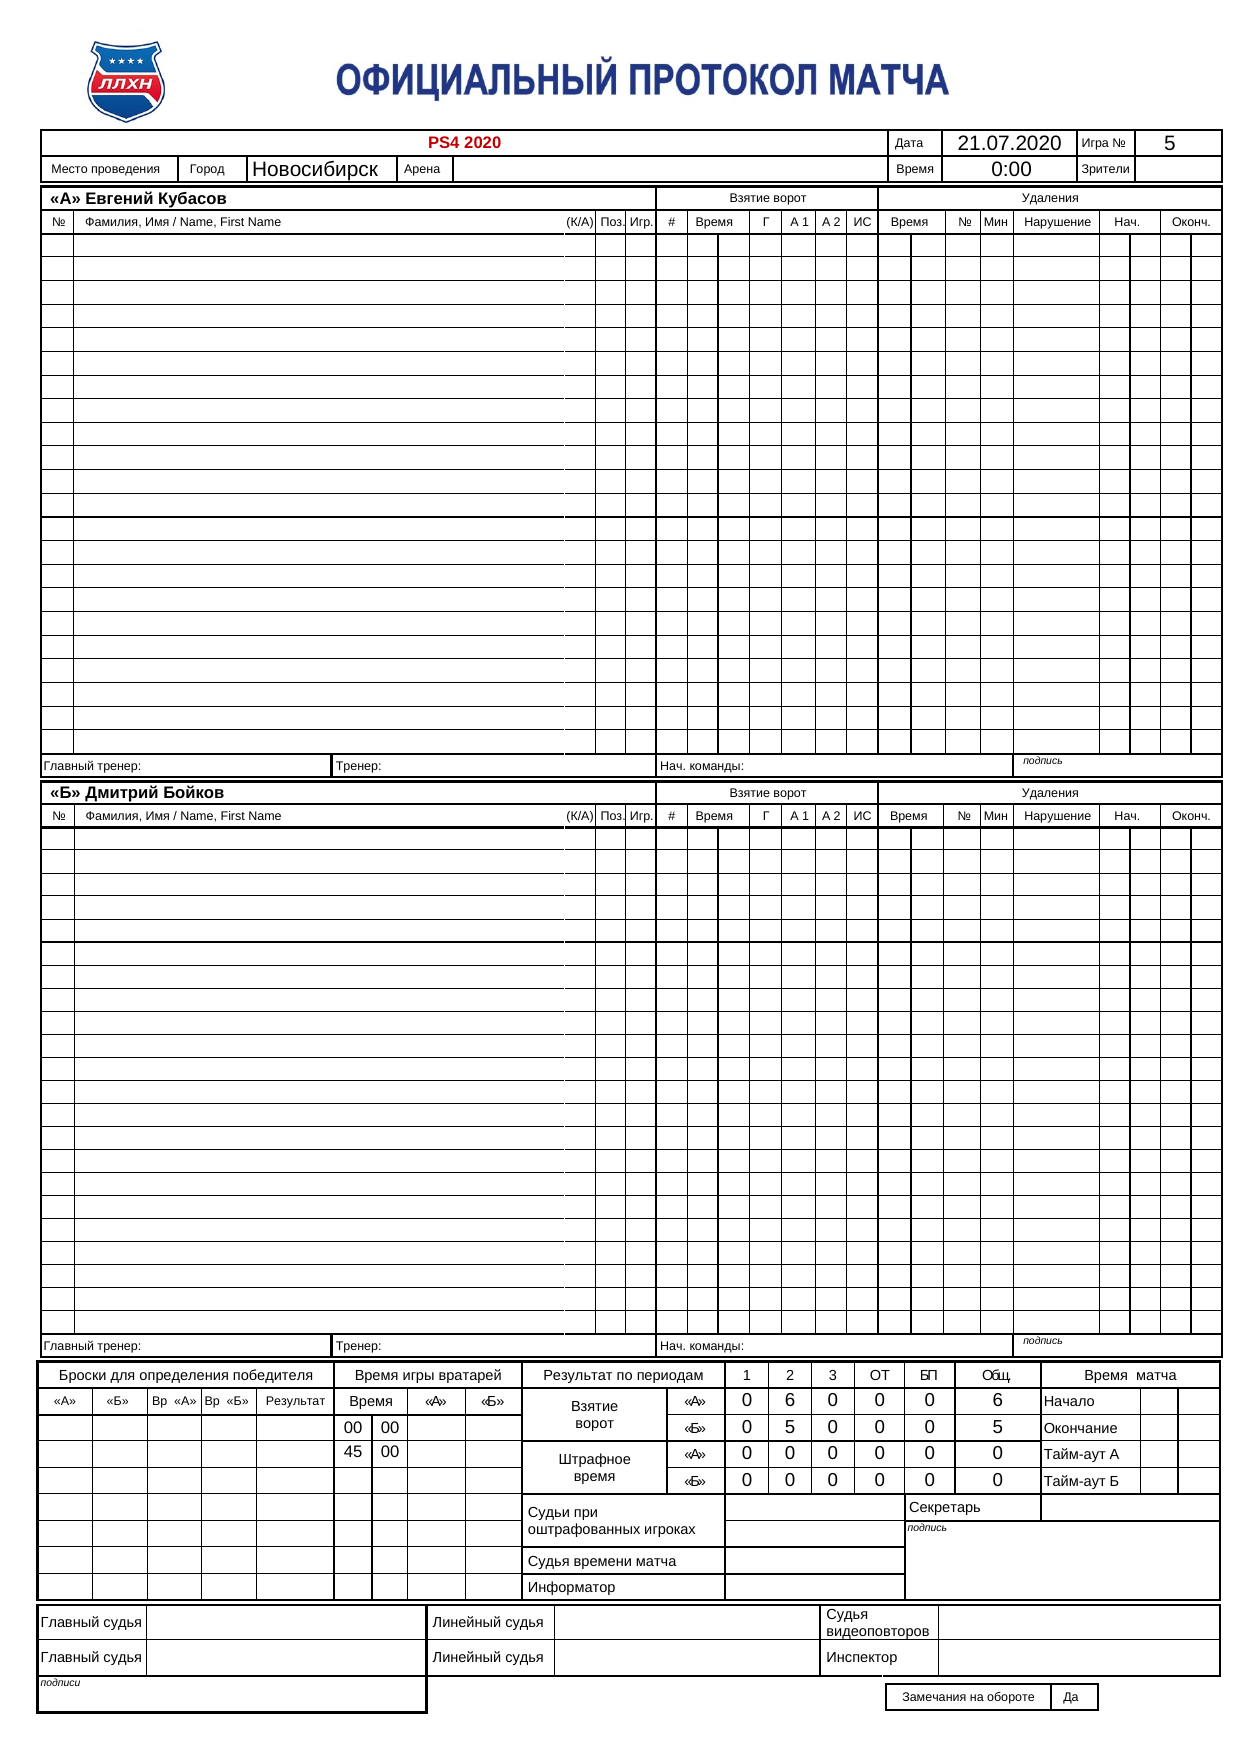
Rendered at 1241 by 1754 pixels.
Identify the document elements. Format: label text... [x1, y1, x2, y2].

table_cell [1100, 1288, 1129, 1310]
table_cell [1014, 636, 1099, 658]
table_cell 00 [373, 1441, 407, 1467]
table_cell [816, 943, 846, 964]
table_cell [1192, 874, 1221, 895]
table_cell [981, 1242, 1013, 1264]
table_cell [74, 423, 564, 445]
table_cell [75, 943, 564, 964]
table_cell [1161, 376, 1190, 398]
table_cell [657, 1242, 687, 1264]
table_cell [1161, 1173, 1190, 1195]
table_cell [688, 1288, 717, 1310]
table_cell Информатор [523, 1575, 724, 1599]
table_cell Время [688, 211, 749, 233]
table_cell [596, 1012, 625, 1033]
table_cell [816, 518, 846, 540]
table_cell «Б» [668, 1415, 724, 1440]
table_cell [847, 1265, 877, 1287]
table_cell [912, 989, 943, 1011]
table_cell [596, 257, 625, 280]
table_cell [719, 683, 749, 706]
table_cell [719, 446, 749, 469]
table_cell [688, 1196, 717, 1218]
table_cell [1014, 850, 1099, 872]
table_cell [626, 352, 655, 374]
table_cell [1131, 399, 1160, 422]
table_cell [1192, 1219, 1221, 1241]
table_cell [1192, 281, 1221, 303]
table_cell [257, 1574, 333, 1599]
table_cell [782, 257, 815, 280]
table_cell [657, 683, 687, 706]
table_cell [944, 1219, 980, 1241]
table_cell [688, 1150, 717, 1172]
table_cell [596, 730, 625, 753]
table_cell [75, 1219, 564, 1241]
table_cell [719, 829, 749, 849]
table_cell [944, 1242, 980, 1264]
table_cell [596, 896, 625, 918]
table_cell [1100, 305, 1129, 327]
table_cell [1192, 943, 1221, 964]
table_cell «Б» [93, 1389, 147, 1413]
table_cell [981, 352, 1013, 374]
table_cell [688, 1012, 717, 1033]
table_cell [42, 494, 73, 516]
table_cell [946, 518, 980, 540]
table_cell [912, 1311, 943, 1333]
table_cell [1161, 518, 1190, 540]
table_cell [626, 281, 655, 303]
table_cell [1161, 588, 1190, 611]
table_cell [912, 1150, 943, 1172]
table_cell [1131, 1150, 1160, 1172]
table_cell [1100, 1012, 1129, 1033]
table_cell [782, 943, 815, 964]
table_cell Вр «А» [148, 1389, 201, 1413]
table_cell [1161, 874, 1190, 895]
table_cell [454, 157, 887, 181]
table_cell [408, 1574, 465, 1599]
table_cell [1131, 636, 1160, 658]
table_cell [750, 1288, 781, 1310]
table_cell [782, 423, 815, 445]
table_cell [1192, 305, 1221, 327]
table_cell [782, 328, 815, 351]
table_cell [912, 1196, 943, 1218]
table_cell 00 [335, 1416, 371, 1440]
table_cell [1131, 1104, 1160, 1126]
table_cell [657, 1081, 687, 1103]
table_cell Главный судья [39, 1640, 146, 1675]
table_header Дата [889, 131, 941, 155]
table_cell [847, 376, 877, 398]
table_cell [847, 1311, 877, 1333]
table_cell [816, 1173, 846, 1195]
table_cell [626, 612, 655, 634]
table_cell [981, 850, 1013, 872]
table_cell [1161, 707, 1190, 729]
table_cell [719, 659, 749, 682]
table_cell [1131, 683, 1160, 706]
table_cell [816, 920, 846, 941]
table_cell [1014, 707, 1099, 729]
table_cell [847, 1081, 877, 1103]
table_cell [981, 305, 1013, 327]
table_cell [879, 874, 910, 895]
table_cell [565, 1035, 595, 1057]
table_cell [1100, 1081, 1129, 1103]
table_cell [816, 281, 846, 303]
table_cell [688, 257, 717, 280]
table_cell 0 [726, 1442, 768, 1467]
table_cell [74, 612, 564, 634]
table_cell [912, 943, 943, 964]
table_cell [847, 850, 877, 872]
table_cell [879, 850, 910, 872]
table_cell [657, 943, 687, 964]
table_cell [816, 874, 846, 895]
table_cell [981, 636, 1013, 658]
table_cell [847, 470, 877, 493]
table_cell Город [179, 157, 246, 181]
table_cell [1100, 612, 1129, 634]
table_cell [1192, 966, 1221, 987]
table_cell [879, 541, 910, 564]
table_cell [816, 730, 846, 753]
table_cell [750, 588, 781, 611]
table_cell [946, 565, 980, 587]
table_cell [626, 989, 655, 1011]
table_cell [1131, 446, 1160, 469]
table_cell [912, 1058, 943, 1079]
table_cell [42, 1081, 74, 1103]
table_cell [782, 399, 815, 422]
table_cell [1100, 1173, 1129, 1195]
table_cell [688, 1081, 717, 1103]
table_cell [782, 376, 815, 398]
table_cell [688, 636, 717, 658]
table_cell [1161, 1265, 1190, 1287]
table_cell [1100, 683, 1129, 706]
table_cell [879, 1058, 910, 1079]
table_header БП [905, 1363, 954, 1387]
table_cell «А» [668, 1442, 724, 1467]
table_cell [688, 1242, 717, 1264]
table_cell [847, 1104, 877, 1126]
table_cell [626, 305, 655, 327]
table_cell [912, 399, 945, 422]
table_cell [879, 829, 910, 849]
table_cell [596, 352, 625, 374]
table_cell [1100, 707, 1129, 729]
table_cell [879, 659, 910, 682]
table_cell [148, 1441, 201, 1467]
table_cell [626, 1265, 655, 1287]
table_cell [981, 1288, 1013, 1310]
table_cell [565, 565, 595, 587]
table_header Удаления [879, 783, 1221, 803]
table_cell [42, 683, 73, 706]
table_cell [981, 235, 1013, 256]
table_cell Тайм-аут А [1042, 1441, 1140, 1467]
table_cell [626, 1081, 655, 1103]
table_cell [719, 1081, 749, 1103]
table_cell [596, 943, 625, 964]
table_cell [946, 257, 980, 280]
table_cell [596, 707, 625, 729]
table_cell [816, 446, 846, 469]
table_cell [1161, 1311, 1190, 1333]
table_cell [981, 470, 1013, 493]
table_cell [565, 541, 595, 564]
table_cell [626, 659, 655, 682]
table_cell [981, 1311, 1013, 1333]
table_cell [596, 565, 625, 587]
table_cell [782, 518, 815, 540]
table_cell [1161, 989, 1190, 1011]
table_cell [42, 829, 74, 849]
table_cell [1161, 966, 1190, 987]
table_cell [1100, 943, 1129, 964]
table_cell [912, 1012, 943, 1033]
table_cell [719, 399, 749, 422]
table_cell № [946, 211, 980, 233]
table_cell [74, 730, 564, 753]
table_cell [1014, 683, 1099, 706]
table_cell [1161, 829, 1190, 849]
table_cell [626, 1058, 655, 1079]
table_cell [1131, 494, 1160, 516]
table_cell [1192, 446, 1221, 469]
table_cell [816, 612, 846, 634]
table_cell Тренер: [333, 755, 655, 776]
table_cell [879, 1081, 910, 1103]
table_cell [719, 1219, 749, 1241]
table_cell [565, 328, 595, 351]
table_cell [565, 874, 595, 895]
table_cell [42, 636, 73, 658]
table_cell [1100, 829, 1129, 849]
table_cell [596, 541, 625, 564]
table_cell [981, 1196, 1013, 1218]
table_cell [1014, 1265, 1099, 1287]
table_cell Главный тренер: [42, 1335, 330, 1356]
table_cell [74, 399, 564, 422]
table_cell [626, 966, 655, 987]
table_cell 0 [905, 1468, 954, 1493]
table_cell «А» [668, 1389, 724, 1413]
table_cell [719, 281, 749, 303]
table_cell [719, 1035, 749, 1057]
table_cell [782, 446, 815, 469]
table_cell [750, 1104, 781, 1126]
table_cell [879, 896, 910, 918]
table_cell [912, 683, 945, 706]
table_cell [719, 1311, 749, 1333]
table_cell [879, 1219, 910, 1241]
table_cell [1131, 943, 1160, 964]
table_cell [626, 565, 655, 587]
table_cell [657, 518, 687, 540]
table_cell [782, 1288, 815, 1310]
table_cell [408, 1521, 465, 1546]
table_cell [626, 1104, 655, 1126]
table_cell [719, 305, 749, 327]
table_cell [1192, 612, 1221, 634]
table_cell [74, 257, 564, 280]
table_cell [626, 1127, 655, 1149]
table_cell [466, 1468, 521, 1493]
table_cell [1131, 707, 1160, 729]
table_cell [74, 235, 564, 256]
table_cell [946, 636, 980, 658]
table_cell [688, 1104, 717, 1126]
table_cell [944, 1012, 980, 1033]
table_cell [596, 1104, 625, 1126]
table_cell [1100, 518, 1129, 540]
table_cell [75, 1127, 564, 1149]
table_cell [719, 612, 749, 634]
table_cell [1100, 730, 1129, 753]
table_cell [847, 1035, 877, 1057]
table_cell [912, 920, 943, 941]
table_cell [1100, 1219, 1129, 1241]
table_cell [750, 328, 781, 351]
table_cell 5 [956, 1415, 1040, 1440]
table_cell [565, 1242, 595, 1264]
table_cell [847, 1127, 877, 1149]
table_cell [373, 1574, 407, 1599]
table_cell [1161, 399, 1190, 422]
table_cell [879, 943, 910, 964]
table_cell [719, 423, 749, 445]
table_cell [1192, 1196, 1221, 1218]
table_cell [42, 1219, 74, 1241]
table_cell [847, 874, 877, 895]
table_header Броски для определения победителя [39, 1363, 333, 1387]
table_cell [202, 1468, 256, 1493]
table_cell [42, 1150, 74, 1172]
table_cell 0 [905, 1389, 954, 1413]
table_cell [596, 1150, 625, 1172]
table_cell Нач. команды: [657, 1335, 1012, 1356]
table_cell [1131, 966, 1160, 987]
table_cell [847, 1150, 877, 1172]
table_cell [912, 874, 943, 895]
table_cell [657, 1127, 687, 1149]
table_cell [1014, 1127, 1099, 1149]
table_cell [879, 423, 910, 445]
table_cell [1161, 470, 1190, 493]
table_cell [688, 874, 717, 895]
table_cell [981, 989, 1013, 1011]
table_cell [981, 829, 1013, 849]
table_cell [912, 541, 945, 564]
table_cell ИС [847, 805, 877, 826]
table_cell [42, 470, 73, 493]
table_cell [816, 707, 846, 729]
table_cell [981, 920, 1013, 941]
table_cell [912, 470, 945, 493]
table_cell [42, 235, 73, 256]
table_cell [944, 943, 980, 964]
table_cell Арена [398, 157, 452, 181]
table_cell [946, 659, 980, 682]
table_cell [1192, 1173, 1221, 1195]
table_cell [750, 423, 781, 445]
table_cell [981, 588, 1013, 611]
table_cell [688, 612, 717, 634]
table_cell [1131, 1035, 1160, 1057]
table_cell [688, 659, 717, 682]
table_cell Г [750, 211, 781, 233]
table_cell [879, 494, 910, 516]
table_cell [466, 1494, 521, 1520]
table_cell [1014, 1058, 1099, 1079]
table_cell [74, 305, 564, 327]
table_cell [688, 399, 717, 422]
table_cell [42, 874, 74, 895]
table_cell [1161, 1196, 1190, 1218]
table_cell [1014, 730, 1099, 753]
table_cell Игр. [626, 805, 655, 826]
table_cell [946, 305, 980, 327]
table_cell [750, 281, 781, 303]
table_cell [42, 707, 73, 729]
table_cell [981, 518, 1013, 540]
table_cell [596, 874, 625, 895]
table_cell А 1 [782, 805, 815, 826]
table_cell [782, 1173, 815, 1195]
table_cell [42, 352, 73, 374]
table_cell [879, 352, 910, 374]
table_cell [93, 1494, 147, 1520]
table_cell [816, 1035, 846, 1057]
table_cell [782, 1150, 815, 1172]
table_cell [944, 1104, 980, 1126]
table_cell [879, 328, 910, 351]
table_cell [93, 1521, 147, 1546]
table_cell [596, 399, 625, 422]
table_cell [1131, 328, 1160, 351]
table_cell [1161, 1219, 1190, 1241]
table_cell [626, 1242, 655, 1264]
table_cell [626, 518, 655, 540]
table_cell [981, 874, 1013, 895]
table_cell [1161, 352, 1190, 374]
table_header 5 [1136, 131, 1221, 155]
table_cell Фамилия, Имя / Name, First Name [75, 805, 565, 826]
table_cell [981, 1219, 1013, 1241]
table_cell [75, 1081, 564, 1103]
table_cell [946, 730, 980, 753]
table_cell [93, 1441, 147, 1467]
table_cell [42, 565, 73, 587]
table_cell [944, 874, 980, 895]
table_cell [688, 850, 717, 872]
table_cell [657, 588, 687, 611]
table_cell [657, 1219, 687, 1241]
table_cell [626, 399, 655, 422]
table_cell [1161, 920, 1190, 941]
table_cell [596, 1242, 625, 1264]
table_cell [596, 920, 625, 941]
table_cell [719, 470, 749, 493]
table_cell [1014, 305, 1099, 327]
table_cell [782, 730, 815, 753]
table_cell [39, 1416, 92, 1440]
table_cell [816, 829, 846, 849]
table_cell [1161, 612, 1190, 634]
table_cell Место проведения [42, 157, 177, 181]
table_cell [565, 920, 595, 941]
table_cell [565, 683, 595, 706]
table_cell [912, 257, 945, 280]
table_header «А» Евгений Кубасов [42, 188, 655, 209]
table_cell [626, 1219, 655, 1241]
table_cell [782, 829, 815, 849]
table_cell [688, 281, 717, 303]
table_cell [912, 518, 945, 540]
table_cell «А» [408, 1389, 465, 1413]
table_header Время матча [1042, 1363, 1219, 1387]
table_cell [1192, 565, 1221, 587]
table_cell [719, 588, 749, 611]
table_cell [626, 850, 655, 872]
table_cell [719, 730, 749, 753]
table_cell [879, 1265, 910, 1287]
table_cell [657, 565, 687, 587]
table_cell [75, 966, 564, 987]
table_cell [1192, 1081, 1221, 1103]
table_cell [39, 1494, 92, 1520]
table_cell [782, 1265, 815, 1287]
table_cell [1192, 1265, 1221, 1287]
table_cell [202, 1521, 256, 1546]
table_cell [596, 1035, 625, 1057]
table_cell [688, 376, 717, 398]
table_cell [565, 730, 595, 753]
table_cell [981, 1058, 1013, 1079]
table_cell [626, 707, 655, 729]
table_cell [816, 850, 846, 872]
table_cell [1131, 1196, 1160, 1218]
table_cell [565, 966, 595, 987]
table_cell 0 [769, 1468, 811, 1493]
table_cell [847, 730, 877, 753]
table_cell [879, 707, 910, 729]
table_cell подпись [1014, 755, 1221, 776]
table_cell [1014, 659, 1099, 682]
table_cell [565, 707, 595, 729]
table_cell [719, 1173, 749, 1195]
table_cell [879, 565, 910, 587]
table_cell [719, 920, 749, 941]
table_cell Тайм-аут Б [1042, 1468, 1140, 1493]
table_cell [782, 707, 815, 729]
table_cell [565, 305, 595, 327]
table_cell [1131, 352, 1160, 374]
table_cell [657, 1058, 687, 1079]
table_cell [816, 1150, 846, 1172]
table_cell [879, 683, 910, 706]
table_cell [657, 470, 687, 493]
table_cell [847, 328, 877, 351]
table_cell [847, 446, 877, 469]
table_cell [626, 1035, 655, 1057]
table_cell [626, 376, 655, 398]
table_cell [847, 707, 877, 729]
table_cell [719, 1127, 749, 1149]
table_cell [565, 423, 595, 445]
table_cell [75, 920, 564, 941]
table_cell Вр «Б» [202, 1389, 256, 1413]
table_cell [93, 1574, 147, 1599]
table_cell [912, 1081, 943, 1103]
table_cell [1161, 730, 1190, 753]
table_cell [912, 1173, 943, 1195]
table_cell [981, 659, 1013, 682]
table_cell [1192, 636, 1221, 658]
table_cell [944, 1311, 980, 1333]
table_cell [782, 1311, 815, 1333]
table_cell [847, 541, 877, 564]
table_cell [750, 1219, 781, 1241]
table_cell [42, 281, 73, 303]
table_cell [565, 1012, 595, 1033]
table_cell [1131, 1311, 1160, 1333]
table_cell [719, 1196, 749, 1218]
table_cell [466, 1547, 521, 1573]
table_cell [74, 328, 564, 351]
table_cell [1161, 494, 1190, 516]
table_cell [1100, 920, 1129, 941]
table_cell [42, 518, 73, 540]
table_cell [1100, 1127, 1129, 1149]
table_cell [1141, 1389, 1177, 1413]
table_cell [1131, 1288, 1160, 1310]
table_cell [912, 730, 945, 753]
table_cell [1131, 1081, 1160, 1103]
table_cell [1131, 470, 1160, 493]
table_cell [944, 1035, 980, 1057]
table_cell [1014, 943, 1099, 964]
table_cell [42, 305, 73, 327]
table_cell [1131, 659, 1160, 682]
table_cell [335, 1494, 371, 1520]
table_cell [782, 896, 815, 918]
table_cell [782, 612, 815, 634]
table_cell [1131, 376, 1160, 398]
table_cell [1100, 1196, 1129, 1218]
table_cell [816, 352, 846, 374]
table_cell [981, 896, 1013, 918]
table_cell № [42, 211, 73, 233]
table_cell [428, 1677, 882, 1711]
table_cell [1014, 966, 1099, 987]
table_cell [879, 1035, 910, 1057]
table_cell [946, 612, 980, 634]
table_cell Взятие ворот [523, 1389, 666, 1440]
table_cell [688, 1127, 717, 1149]
table_cell [657, 399, 687, 422]
table_cell [719, 850, 749, 872]
table_cell [816, 989, 846, 1011]
table_cell [1014, 541, 1099, 564]
table_cell [565, 896, 595, 918]
table_cell [408, 1547, 465, 1573]
table_cell [626, 874, 655, 895]
table_cell [1014, 494, 1099, 516]
table_cell [1100, 328, 1129, 351]
table_cell [944, 1173, 980, 1195]
table_cell [565, 1219, 595, 1241]
table_cell [879, 1127, 910, 1149]
table_cell [946, 683, 980, 706]
table_cell [847, 920, 877, 941]
table_cell [1131, 896, 1160, 918]
table_cell [257, 1416, 333, 1440]
table_cell [750, 874, 781, 895]
table_cell [42, 257, 73, 280]
table_cell [1192, 423, 1221, 445]
table_cell А 2 [816, 211, 846, 233]
table_cell [1014, 281, 1099, 303]
table_cell [657, 730, 687, 753]
table_cell [981, 446, 1013, 469]
table_cell [816, 1058, 846, 1079]
table_cell [944, 1081, 980, 1103]
table_cell [1014, 588, 1099, 611]
table_cell [1192, 1035, 1221, 1057]
table_cell [657, 1196, 687, 1218]
table_cell [42, 446, 73, 469]
table_cell [1131, 874, 1160, 895]
table_cell [879, 588, 910, 611]
table_cell [912, 1288, 943, 1310]
table_cell [981, 1127, 1013, 1149]
table_cell [1131, 1012, 1160, 1033]
table_cell [879, 1150, 910, 1172]
table_cell [750, 850, 781, 872]
table_cell [1161, 1127, 1190, 1149]
table_cell [912, 636, 945, 658]
table_cell [688, 1311, 717, 1333]
table_cell [816, 423, 846, 445]
table_cell 45 [335, 1441, 371, 1467]
table_cell [912, 1265, 943, 1287]
table_cell 0 [726, 1415, 768, 1440]
table_cell [1192, 707, 1221, 729]
table_cell [816, 305, 846, 327]
table_cell [39, 1521, 92, 1546]
table_cell [1014, 896, 1099, 918]
table_cell [1014, 423, 1099, 445]
table_cell Нарушение [1014, 211, 1099, 233]
table_cell [750, 636, 781, 658]
table_cell [74, 352, 564, 374]
table_cell [596, 636, 625, 658]
table_cell [74, 683, 564, 706]
table_cell [1131, 920, 1160, 941]
table_cell [75, 874, 564, 895]
table_cell [719, 257, 749, 280]
table_cell [1131, 305, 1160, 327]
table_cell [939, 1606, 1219, 1639]
table_cell [75, 1311, 564, 1333]
table_cell [750, 518, 781, 540]
table_cell [1131, 565, 1160, 587]
table_cell [847, 494, 877, 516]
table_cell [565, 943, 595, 964]
table_cell [1161, 850, 1190, 872]
table_cell [1014, 1219, 1099, 1241]
table_cell [688, 1173, 717, 1195]
table_cell [782, 235, 815, 256]
table_cell [1192, 730, 1221, 753]
table_cell [75, 1242, 564, 1264]
table_cell [596, 659, 625, 682]
table_cell [879, 636, 910, 658]
table_cell Линейный судья [428, 1606, 554, 1639]
table_cell [626, 1173, 655, 1195]
table_cell [782, 305, 815, 327]
table_cell [1192, 328, 1221, 351]
table_cell [816, 541, 846, 564]
table_cell [1100, 352, 1129, 374]
table_cell [750, 305, 781, 327]
table_cell [466, 1521, 521, 1546]
table_cell [688, 446, 717, 469]
table_cell [335, 1547, 371, 1573]
table_cell [782, 352, 815, 374]
table_cell [596, 446, 625, 469]
table_cell [42, 989, 74, 1011]
table_cell [688, 518, 717, 540]
table_cell 0 [905, 1415, 954, 1440]
table_cell [750, 399, 781, 422]
table_cell [750, 257, 781, 280]
table_cell [944, 850, 980, 872]
table_cell [657, 612, 687, 634]
table_cell [847, 659, 877, 682]
table_cell [879, 1173, 910, 1195]
table_cell [565, 257, 595, 280]
table_cell [565, 399, 595, 422]
table_cell [657, 659, 687, 682]
table_cell [42, 612, 73, 634]
table_cell [202, 1441, 256, 1467]
table_cell [74, 494, 564, 516]
table_cell [912, 235, 945, 256]
table_cell [1014, 612, 1099, 634]
table_cell [750, 612, 781, 634]
table_cell [373, 1468, 407, 1493]
table_cell [981, 730, 1013, 753]
table_cell [750, 707, 781, 729]
table_cell [42, 943, 74, 964]
table_cell [74, 518, 564, 540]
table_cell [1192, 1012, 1221, 1033]
table_cell [657, 1012, 687, 1033]
table_cell [1014, 1104, 1099, 1126]
table_cell [1014, 376, 1099, 398]
table_cell Нач. [1100, 805, 1160, 826]
table_cell [981, 1265, 1013, 1287]
table_cell Поз. [596, 211, 625, 233]
table_header 2 [769, 1363, 811, 1387]
table_cell Новосибирск [248, 157, 396, 181]
table_cell [782, 636, 815, 658]
table_cell [42, 588, 73, 611]
table_cell [981, 399, 1013, 422]
table_cell [75, 1265, 564, 1287]
table_cell [565, 1311, 595, 1333]
table_cell [879, 235, 910, 256]
table_cell [847, 305, 877, 327]
table_cell [944, 989, 980, 1011]
table_cell [1014, 1242, 1099, 1264]
table_cell [688, 305, 717, 327]
table_cell [782, 850, 815, 872]
table_cell [1192, 683, 1221, 706]
table_cell № [42, 805, 74, 826]
table_cell «А» [39, 1389, 92, 1413]
table_cell [944, 1265, 980, 1287]
table_cell [847, 1242, 877, 1264]
table_cell [148, 1547, 201, 1573]
table_cell [596, 1311, 625, 1333]
table_cell [981, 541, 1013, 564]
table_cell [1179, 1441, 1219, 1467]
table_cell [565, 1288, 595, 1310]
table_cell Время [335, 1389, 407, 1413]
table_cell [596, 518, 625, 540]
table_cell [816, 636, 846, 658]
table_cell [719, 565, 749, 587]
table_cell [1131, 829, 1160, 849]
table_cell [75, 1104, 564, 1126]
table_cell [657, 1150, 687, 1172]
table_cell [42, 966, 74, 987]
table_cell [596, 1265, 625, 1287]
table_cell [816, 1265, 846, 1287]
table_cell [912, 376, 945, 398]
table_cell [626, 730, 655, 753]
table_cell [879, 1104, 910, 1126]
table_cell [1161, 1035, 1190, 1057]
table_header 3 [812, 1363, 854, 1387]
table_cell [688, 989, 717, 1011]
table_cell [565, 1173, 595, 1195]
table_cell [816, 1012, 846, 1033]
table_cell [944, 1288, 980, 1310]
table_cell [912, 305, 945, 327]
table_cell [726, 1495, 904, 1520]
table_cell [688, 541, 717, 564]
table_cell 0 [812, 1389, 854, 1413]
table_cell [596, 328, 625, 351]
table_cell [42, 1173, 74, 1195]
table_cell [42, 1035, 74, 1057]
table_cell [1014, 1311, 1099, 1333]
table_cell [1100, 1265, 1129, 1287]
table_cell [981, 257, 1013, 280]
table_cell [782, 1196, 815, 1218]
table_cell [879, 966, 910, 987]
table_cell [42, 659, 73, 682]
table_cell [750, 1265, 781, 1287]
table_cell [719, 707, 749, 729]
table_cell [596, 1219, 625, 1241]
table_cell [1100, 1150, 1129, 1172]
table_cell [847, 423, 877, 445]
table_cell [912, 1127, 943, 1149]
table_cell [750, 376, 781, 398]
table_cell [816, 1242, 846, 1264]
table_cell [626, 257, 655, 280]
table_cell [75, 1196, 564, 1218]
table_cell [657, 1311, 687, 1333]
table_cell [944, 829, 980, 849]
table_cell [626, 235, 655, 256]
table_cell [1192, 494, 1221, 516]
table_cell [847, 1288, 877, 1310]
table_cell 0 [769, 1442, 811, 1467]
table_cell [688, 588, 717, 611]
table_cell [74, 541, 564, 564]
table_cell [726, 1548, 904, 1573]
table_cell [750, 989, 781, 1011]
table_cell [75, 896, 564, 918]
table_cell [42, 1012, 74, 1033]
table_cell [750, 446, 781, 469]
table_cell Мин [981, 805, 1013, 826]
table_cell [1161, 1242, 1190, 1264]
table_cell [596, 612, 625, 634]
table_cell [1131, 518, 1160, 540]
table_cell [596, 470, 625, 493]
table_cell [408, 1494, 465, 1520]
table_cell [939, 1640, 1219, 1675]
table_cell [912, 829, 943, 849]
table_cell [688, 730, 717, 753]
table_cell [1161, 896, 1190, 918]
table_cell [981, 1104, 1013, 1126]
table_cell [596, 989, 625, 1011]
table_cell Время [889, 157, 941, 181]
table_cell [946, 423, 980, 445]
table_cell [750, 352, 781, 374]
table_cell [1131, 730, 1160, 753]
table_cell 00 [373, 1416, 407, 1440]
table_cell [657, 257, 687, 280]
table_cell [657, 920, 687, 941]
table_cell 0 [956, 1442, 1040, 1467]
table_cell [981, 281, 1013, 303]
table_cell [596, 305, 625, 327]
table_cell [750, 829, 781, 849]
table_cell [847, 1173, 877, 1195]
table_cell [816, 588, 846, 611]
table_cell [688, 470, 717, 493]
table_cell [879, 470, 910, 493]
table_cell [946, 470, 980, 493]
table_cell [596, 1081, 625, 1103]
table_cell [466, 1441, 521, 1467]
table_cell [816, 1196, 846, 1218]
table_cell [847, 966, 877, 987]
table_cell [565, 829, 595, 849]
table_cell [148, 1574, 201, 1599]
table_cell [944, 920, 980, 941]
table_header Результат по периодам [523, 1363, 724, 1387]
table_cell [981, 1150, 1013, 1172]
table_cell [816, 328, 846, 351]
table_cell [1131, 423, 1160, 445]
table_cell [688, 683, 717, 706]
table_cell [74, 659, 564, 682]
table_cell [782, 494, 815, 516]
table_cell [1161, 1081, 1190, 1103]
table_cell [75, 1012, 564, 1033]
table_cell 0:00 [943, 157, 1076, 181]
table_cell [946, 328, 980, 351]
table_cell [1192, 376, 1221, 398]
table_cell [688, 943, 717, 964]
table_cell [74, 376, 564, 398]
table_cell [42, 1058, 74, 1079]
table_cell ИС [847, 211, 877, 233]
table_cell [74, 636, 564, 658]
table_cell 0 [855, 1415, 904, 1440]
table_cell [912, 588, 945, 611]
table_cell [657, 1104, 687, 1126]
table_cell [626, 943, 655, 964]
table_cell [1161, 305, 1190, 327]
table_cell Нарушение [1014, 805, 1099, 826]
table_cell [750, 1035, 781, 1057]
table_cell [879, 399, 910, 422]
table_cell [719, 896, 749, 918]
table_cell [879, 446, 910, 469]
table_cell [816, 235, 846, 256]
table_cell [688, 565, 717, 587]
table_cell [912, 896, 943, 918]
table_cell [688, 920, 717, 941]
table_cell [596, 588, 625, 611]
table_cell [816, 1288, 846, 1310]
table_cell [1136, 157, 1221, 181]
table_cell [1161, 683, 1190, 706]
table_cell [981, 966, 1013, 987]
table_cell [373, 1547, 407, 1573]
table_cell (К/А) [565, 211, 595, 233]
table_cell [626, 494, 655, 516]
table_cell [688, 829, 717, 849]
table_cell [39, 1468, 92, 1493]
table_cell [626, 829, 655, 849]
table_cell [719, 1265, 749, 1287]
table_cell [657, 896, 687, 918]
table_cell [408, 1441, 465, 1467]
table_cell А 1 [782, 211, 815, 233]
table_cell [1100, 1311, 1129, 1333]
table_cell [879, 305, 910, 327]
table_cell [879, 257, 910, 280]
table_cell [626, 588, 655, 611]
table_cell [750, 1081, 781, 1103]
table_cell [626, 446, 655, 469]
table_cell [981, 943, 1013, 964]
table_cell [1100, 399, 1129, 422]
table_cell [1100, 896, 1129, 918]
table_cell [335, 1468, 371, 1493]
table_cell [750, 683, 781, 706]
table_cell [657, 850, 687, 872]
table_cell [1014, 565, 1099, 587]
table_cell [782, 1219, 815, 1241]
table_cell [750, 659, 781, 682]
table_cell [657, 281, 687, 303]
table_cell Оконч. [1161, 805, 1221, 826]
table_cell [719, 494, 749, 516]
table_cell [42, 1288, 74, 1310]
table_cell [1161, 636, 1190, 658]
table_cell (К/А) [565, 805, 595, 826]
table_cell [688, 707, 717, 729]
table_cell [912, 565, 945, 587]
table_cell [1161, 1288, 1190, 1310]
table_cell [596, 829, 625, 849]
table_cell [1192, 352, 1221, 374]
table_cell [816, 494, 846, 516]
table_cell А 2 [816, 805, 846, 826]
table_header Взятие ворот [657, 188, 877, 209]
table_cell [373, 1521, 407, 1546]
table_cell [750, 1173, 781, 1195]
table_cell [688, 352, 717, 374]
table_cell [847, 683, 877, 706]
table_cell [879, 989, 910, 1011]
table_cell [565, 1265, 595, 1287]
table_cell 0 [855, 1442, 904, 1467]
table_cell [981, 376, 1013, 398]
table_cell [688, 235, 717, 256]
table_cell [816, 1219, 846, 1241]
table_cell [596, 376, 625, 398]
table_cell [782, 1242, 815, 1264]
table_cell Зрители [1078, 157, 1134, 181]
table_cell [816, 1081, 846, 1103]
table_cell [1131, 281, 1160, 303]
table_cell [1192, 257, 1221, 280]
table_cell [1014, 257, 1099, 280]
table_cell [981, 612, 1013, 634]
table_cell [596, 1288, 625, 1310]
table_header 1 [726, 1363, 768, 1387]
table_cell [719, 541, 749, 564]
table_cell [981, 1173, 1013, 1195]
table_cell [626, 683, 655, 706]
table_cell [39, 1574, 92, 1599]
table_cell [1161, 257, 1190, 280]
table_cell [750, 896, 781, 918]
table_cell [657, 352, 687, 374]
table_cell [657, 966, 687, 987]
table_cell [565, 1104, 595, 1126]
table_cell [74, 707, 564, 729]
table_cell [912, 423, 945, 445]
table_cell [596, 1173, 625, 1195]
table_cell [750, 235, 781, 256]
table_cell [257, 1547, 333, 1573]
table_cell [946, 588, 980, 611]
table_cell [750, 1150, 781, 1172]
table_cell [1161, 281, 1190, 303]
table_cell # [657, 211, 687, 233]
table_cell [847, 518, 877, 540]
table_cell [1192, 829, 1221, 849]
table_cell [981, 423, 1013, 445]
table_cell [1100, 423, 1129, 445]
table_cell [719, 376, 749, 398]
table_cell [847, 565, 877, 587]
table_header ОТ [855, 1363, 904, 1387]
table_cell [1161, 541, 1190, 564]
table_cell [750, 1196, 781, 1218]
table_cell [74, 588, 564, 611]
table_header PS4 2020 [42, 131, 887, 155]
table_cell [1100, 1242, 1129, 1264]
table_cell [1192, 1058, 1221, 1079]
table_cell [847, 636, 877, 658]
table_cell Результат [257, 1389, 333, 1413]
table_cell [202, 1547, 256, 1573]
table_header Время игры вратарей [335, 1363, 521, 1387]
table_cell [847, 399, 877, 422]
table_cell [1161, 1150, 1190, 1172]
table_cell [782, 1104, 815, 1126]
table_cell [847, 281, 877, 303]
table_cell [1179, 1415, 1219, 1440]
table_cell [626, 1012, 655, 1033]
table_cell [847, 257, 877, 280]
table_cell [596, 1058, 625, 1079]
table_cell [1100, 874, 1129, 895]
table_cell [42, 1196, 74, 1218]
table_cell [408, 1416, 465, 1440]
table_cell [981, 683, 1013, 706]
table_cell [782, 1127, 815, 1149]
table_cell [74, 281, 564, 303]
table_cell [596, 850, 625, 872]
table_cell [1161, 943, 1190, 964]
table_cell Инспектор [821, 1640, 938, 1675]
table_cell Игр. [626, 211, 655, 233]
table_cell [946, 707, 980, 729]
table_cell [626, 328, 655, 351]
table_cell [565, 659, 595, 682]
table_cell [75, 1150, 564, 1172]
table_cell [912, 612, 945, 634]
table_cell [1161, 235, 1190, 256]
table_header Да [1052, 1685, 1097, 1709]
table_header «Б» Дмитрий Бойков [42, 783, 655, 803]
table_cell [1100, 257, 1129, 280]
table_cell [335, 1521, 371, 1546]
table_cell [912, 1242, 943, 1264]
table_cell [816, 399, 846, 422]
table_cell [816, 966, 846, 987]
table_cell [42, 730, 73, 753]
table_cell [1192, 588, 1221, 611]
table_cell [1192, 1150, 1221, 1172]
table_cell [657, 423, 687, 445]
table_cell [1161, 328, 1190, 351]
table_cell [1100, 850, 1129, 872]
table_cell [1131, 850, 1160, 872]
table_cell [596, 281, 625, 303]
table_cell [688, 1035, 717, 1057]
table_cell 0 [812, 1415, 854, 1440]
table_cell [555, 1640, 819, 1675]
table_cell [782, 1012, 815, 1033]
table_cell [596, 1196, 625, 1218]
table_cell [782, 683, 815, 706]
table_cell [565, 281, 595, 303]
table_header Игра № [1078, 131, 1134, 155]
table_cell Штрафное время [523, 1442, 666, 1493]
table_cell [719, 235, 749, 256]
table_cell [565, 989, 595, 1011]
table_cell «Б» [668, 1468, 724, 1493]
table_cell [1014, 1081, 1099, 1103]
table_cell [257, 1441, 333, 1467]
table_cell [847, 896, 877, 918]
table_cell [847, 1012, 877, 1033]
table_cell [750, 1311, 781, 1333]
table_cell [42, 1104, 74, 1126]
table_cell [1100, 235, 1129, 256]
table_cell [42, 399, 73, 422]
table_cell [1131, 1265, 1160, 1287]
table_cell [1131, 235, 1160, 256]
table_cell [626, 1196, 655, 1218]
table_cell [1192, 659, 1221, 682]
table_cell [1014, 235, 1099, 256]
table_cell Главный судья [39, 1606, 146, 1639]
table_cell [719, 943, 749, 964]
table_cell [1161, 565, 1190, 587]
table_cell 0 [726, 1468, 768, 1493]
table_cell [750, 565, 781, 587]
table_cell [1014, 829, 1099, 849]
table_cell [750, 470, 781, 493]
table_cell [202, 1416, 256, 1440]
table_cell [1131, 257, 1160, 280]
table_cell [1161, 446, 1190, 469]
table_cell [944, 966, 980, 987]
table_cell [93, 1416, 147, 1440]
table_cell [1014, 399, 1099, 422]
table_cell [565, 1058, 595, 1079]
table_cell 0 [726, 1389, 768, 1413]
table_cell [657, 446, 687, 469]
table_cell [1141, 1468, 1177, 1493]
table_header Общ. [956, 1363, 1040, 1387]
table_cell [202, 1494, 256, 1520]
table_cell [719, 518, 749, 540]
table_cell [719, 1104, 749, 1126]
table_cell [816, 376, 846, 398]
table_cell [750, 541, 781, 564]
table_cell [42, 328, 73, 351]
table_cell [626, 470, 655, 493]
table_cell [879, 920, 910, 941]
table_cell [42, 1265, 74, 1287]
table_cell подпись [1014, 1335, 1221, 1356]
table_cell [75, 1035, 564, 1057]
table_cell [657, 829, 687, 849]
table_cell [657, 494, 687, 516]
table_cell [782, 1081, 815, 1103]
table_cell 0 [855, 1389, 904, 1413]
table_cell [946, 352, 980, 374]
table_cell [912, 281, 945, 303]
table_cell [782, 920, 815, 941]
table_cell [981, 565, 1013, 587]
table_cell [1100, 659, 1129, 682]
table_cell [912, 1104, 943, 1126]
table_cell [657, 376, 687, 398]
table_cell [719, 1012, 749, 1033]
table_cell [912, 352, 945, 374]
table_cell [782, 1058, 815, 1079]
table_cell [719, 1288, 749, 1310]
table_cell [946, 235, 980, 256]
table_cell [1100, 636, 1129, 658]
table_cell [1192, 1288, 1221, 1310]
table_cell 5 [769, 1415, 811, 1440]
table_cell [657, 707, 687, 729]
table_cell [75, 829, 564, 849]
table_cell [912, 707, 945, 729]
table_cell [879, 518, 910, 540]
table_cell [147, 1606, 425, 1639]
table_cell [1014, 989, 1099, 1011]
table_cell «Б » [466, 1389, 521, 1413]
table_cell [1014, 1196, 1099, 1218]
table_cell [946, 399, 980, 422]
table_cell [565, 376, 595, 398]
table_cell [1014, 1012, 1099, 1033]
table_cell [847, 1219, 877, 1241]
table_cell [1100, 494, 1129, 516]
table_cell [782, 588, 815, 611]
table_cell [688, 423, 717, 445]
table_cell [1192, 1311, 1221, 1333]
table_cell [335, 1574, 371, 1599]
table_cell [1141, 1441, 1177, 1467]
table_cell Поз. [596, 805, 625, 826]
table_cell [1131, 612, 1160, 634]
table_cell [816, 1311, 846, 1333]
table_cell Судьи при оштрафованных игроках [523, 1495, 724, 1546]
table_cell [657, 1265, 687, 1287]
table_cell [879, 1242, 910, 1264]
table_cell [1014, 328, 1099, 351]
table_cell [847, 943, 877, 964]
table_cell 0 [812, 1468, 854, 1493]
table_cell [912, 446, 945, 469]
table_cell [148, 1468, 201, 1493]
table_cell [93, 1468, 147, 1493]
table_cell [1192, 989, 1221, 1011]
table_cell [1100, 541, 1129, 564]
table_cell [1100, 588, 1129, 611]
table_cell [879, 376, 910, 398]
table_cell Нач. команды: [657, 755, 1012, 776]
table_cell [981, 328, 1013, 351]
table_cell [1014, 1150, 1099, 1172]
table_cell [981, 1012, 1013, 1033]
table_cell [565, 446, 595, 469]
table_cell [42, 850, 74, 872]
table_cell [1014, 1173, 1099, 1195]
table_cell [1192, 399, 1221, 422]
table_cell [719, 874, 749, 895]
table_cell [847, 352, 877, 374]
table_cell [1100, 989, 1129, 1011]
table_cell [879, 1311, 910, 1333]
table_cell [847, 1058, 877, 1079]
table_cell [565, 352, 595, 374]
table_cell [688, 1219, 717, 1241]
table_cell [1161, 1058, 1190, 1079]
table_cell [1141, 1415, 1177, 1440]
table_cell [1100, 281, 1129, 303]
table_cell [946, 376, 980, 398]
table_cell [1192, 920, 1221, 941]
table_cell [657, 989, 687, 1011]
table_cell [1192, 518, 1221, 540]
table_cell [782, 1035, 815, 1057]
table_cell [75, 989, 564, 1011]
table_cell [1100, 1058, 1129, 1079]
table_cell [688, 966, 717, 987]
table_cell [1131, 1058, 1160, 1079]
table_cell [1100, 470, 1129, 493]
table_cell [657, 1288, 687, 1310]
table_cell [148, 1416, 201, 1440]
table_cell [750, 1127, 781, 1149]
table_cell [879, 1196, 910, 1218]
table_cell [1100, 1035, 1129, 1057]
table_cell [688, 494, 717, 516]
table_cell [42, 1242, 74, 1264]
table_cell [782, 470, 815, 493]
table_header Взятие ворот [657, 783, 877, 803]
table_cell [39, 1547, 92, 1573]
table_cell [1042, 1495, 1219, 1520]
table_cell Окончание [1042, 1415, 1140, 1440]
table_cell [719, 1242, 749, 1264]
table_cell [373, 1494, 407, 1520]
table_cell [565, 235, 595, 256]
table_cell [847, 612, 877, 634]
table_cell [555, 1606, 819, 1639]
table_cell [1192, 1242, 1221, 1264]
table_cell [657, 1035, 687, 1057]
table_cell [657, 874, 687, 895]
table_cell [1014, 1288, 1099, 1310]
table_cell [782, 281, 815, 303]
table_cell [782, 966, 815, 987]
table_cell [626, 636, 655, 658]
table_header Замечания на обороте [887, 1685, 1050, 1709]
table_cell 0 [956, 1468, 1040, 1493]
table_cell [816, 565, 846, 587]
table_cell [565, 588, 595, 611]
table_cell [912, 328, 945, 351]
table_cell [1131, 989, 1160, 1011]
table_cell [74, 446, 564, 469]
table_cell [257, 1494, 333, 1520]
table_cell [946, 494, 980, 516]
table_cell [626, 423, 655, 445]
table_cell Г [750, 805, 781, 826]
table_cell [879, 281, 910, 303]
table_cell [257, 1468, 333, 1493]
table_cell [1179, 1468, 1219, 1493]
table_cell [1161, 1104, 1190, 1126]
table_cell [1131, 1127, 1160, 1149]
table_cell [816, 896, 846, 918]
picture [5, 28, 1179, 129]
table_cell [408, 1468, 465, 1493]
table_cell [466, 1574, 521, 1599]
table_cell [657, 235, 687, 256]
table_header Удаления [879, 188, 1221, 209]
table_cell [1100, 1104, 1129, 1126]
table_cell [750, 1242, 781, 1264]
table_cell [944, 1196, 980, 1218]
table_cell [148, 1521, 201, 1546]
table_cell [981, 707, 1013, 729]
table_cell [596, 494, 625, 516]
table_cell [1014, 518, 1099, 540]
table_header 21.07.2020 [943, 131, 1076, 155]
table_cell [1192, 235, 1221, 256]
table_cell подпись [906, 1522, 1219, 1599]
table_cell [1161, 1012, 1190, 1033]
table_cell Судья времени матча [523, 1548, 724, 1573]
table_cell [596, 966, 625, 987]
table_cell [626, 541, 655, 564]
table_cell [75, 1058, 564, 1079]
table_cell [946, 281, 980, 303]
table_cell [750, 1058, 781, 1079]
table_cell [782, 541, 815, 564]
table_cell [726, 1521, 904, 1546]
table_cell [39, 1441, 92, 1467]
table_cell 0 [812, 1442, 854, 1467]
table_cell [981, 494, 1013, 516]
table_cell [1100, 376, 1129, 398]
table_cell [719, 328, 749, 351]
table_cell [847, 588, 877, 611]
table_cell # [657, 805, 687, 826]
table_cell [1014, 446, 1099, 469]
table_cell Главный тренер: [42, 755, 330, 776]
table_cell [750, 966, 781, 987]
table_cell [1131, 1219, 1160, 1241]
table_cell [981, 1035, 1013, 1057]
table_cell [688, 1265, 717, 1287]
table_cell [565, 1196, 595, 1218]
table_cell [565, 1081, 595, 1103]
table_cell [596, 683, 625, 706]
table_cell [1179, 1389, 1219, 1413]
table_cell Секретарь [906, 1495, 1040, 1520]
table_cell [565, 1127, 595, 1149]
table_cell [816, 470, 846, 493]
table_cell [596, 423, 625, 445]
table_cell [1161, 423, 1190, 445]
table_cell [883, 1677, 1220, 1681]
table_cell [816, 1127, 846, 1149]
table_cell [626, 1150, 655, 1172]
table_cell [912, 659, 945, 682]
table_cell [912, 1035, 943, 1057]
table_cell [1100, 966, 1129, 987]
table_cell [1192, 1127, 1221, 1149]
table_cell [1131, 1242, 1160, 1264]
table_cell [42, 541, 73, 564]
table_cell [42, 896, 74, 918]
table_cell [847, 1196, 877, 1218]
table_cell [1192, 1104, 1221, 1126]
table_cell [75, 1288, 564, 1310]
table_cell [466, 1416, 521, 1440]
table_cell [626, 920, 655, 941]
table_cell [74, 470, 564, 493]
table_cell [657, 1173, 687, 1195]
table_cell Оконч. [1161, 211, 1221, 233]
table_cell [257, 1521, 333, 1546]
table_cell [1131, 541, 1160, 564]
table_cell Фамилия, Имя / Name, First Name [74, 211, 565, 233]
table_cell 0 [905, 1442, 954, 1467]
table_cell [74, 565, 564, 587]
table_cell [1014, 1035, 1099, 1057]
table_cell [1131, 1173, 1160, 1195]
table_cell [879, 1012, 910, 1033]
table_cell [688, 1058, 717, 1079]
table_cell [1100, 446, 1129, 469]
table_cell [42, 423, 73, 445]
table_cell [750, 943, 781, 964]
table_cell [847, 235, 877, 256]
table_cell [202, 1574, 256, 1599]
table_cell [565, 850, 595, 872]
table_cell [596, 1127, 625, 1149]
table_cell [750, 920, 781, 941]
table_cell [75, 850, 564, 872]
table_cell [626, 1311, 655, 1333]
table_cell [944, 1127, 980, 1149]
table_cell [816, 659, 846, 682]
table_cell [816, 683, 846, 706]
table_cell [1100, 565, 1129, 587]
table_cell [719, 636, 749, 658]
table_cell [626, 896, 655, 918]
table_cell Время [879, 805, 943, 826]
table_cell 6 [956, 1389, 1040, 1413]
table_cell [750, 494, 781, 516]
table_cell [782, 659, 815, 682]
table_cell Начало [1042, 1389, 1140, 1413]
table_cell [912, 1219, 943, 1241]
table_cell [565, 518, 595, 540]
table_cell [946, 541, 980, 564]
table_cell [944, 1058, 980, 1079]
table_cell подписи [39, 1677, 425, 1711]
table_cell [565, 470, 595, 493]
table_cell Время [688, 805, 749, 826]
table_cell [1192, 541, 1221, 564]
table_cell [596, 235, 625, 256]
table_cell 6 [769, 1389, 811, 1413]
table_cell [944, 896, 980, 918]
table_cell [782, 874, 815, 895]
table_cell Нач. [1100, 211, 1160, 233]
table_cell [565, 1150, 595, 1172]
table_cell [879, 1288, 910, 1310]
table_cell [719, 1150, 749, 1172]
table_cell [719, 352, 749, 374]
table_cell [912, 494, 945, 516]
table_cell [93, 1547, 147, 1573]
table_cell [847, 989, 877, 1011]
table_cell [912, 966, 943, 987]
table_cell [912, 850, 943, 872]
table_cell № [944, 805, 980, 826]
table_cell [719, 989, 749, 1011]
table_cell [816, 257, 846, 280]
table_cell [816, 1104, 846, 1126]
table_cell [42, 376, 73, 398]
table_cell Линейный судья [428, 1640, 554, 1675]
table_cell [782, 565, 815, 587]
table_cell [719, 1058, 749, 1079]
table_cell [981, 1081, 1013, 1103]
table_cell [42, 1311, 74, 1333]
table_cell [1014, 874, 1099, 895]
table_cell [42, 920, 74, 941]
table_cell [565, 636, 595, 658]
table_cell [657, 541, 687, 564]
table_cell [944, 1150, 980, 1172]
table_cell [750, 730, 781, 753]
table_cell [1131, 588, 1160, 611]
table_cell [1014, 352, 1099, 374]
table_cell [565, 612, 595, 634]
table_cell [626, 1288, 655, 1310]
table_cell [726, 1575, 904, 1599]
table_cell [688, 896, 717, 918]
table_cell [657, 305, 687, 327]
table_cell [565, 494, 595, 516]
table_cell [657, 328, 687, 351]
table_cell [75, 1173, 564, 1195]
table_cell [657, 636, 687, 658]
table_cell [1192, 850, 1221, 872]
table_cell [782, 989, 815, 1011]
table_cell Мин [981, 211, 1013, 233]
table_cell [1192, 896, 1221, 918]
table_cell 0 [855, 1468, 904, 1493]
table_cell [148, 1494, 201, 1520]
table_cell [1099, 1682, 1220, 1711]
table_cell Судья видеоповторов [821, 1606, 938, 1639]
table_cell [750, 1012, 781, 1033]
table_cell [879, 612, 910, 634]
table_cell Тренер: [333, 1335, 655, 1356]
table_cell Время [879, 211, 945, 233]
table_cell [1014, 470, 1099, 493]
table_cell [1014, 920, 1099, 941]
table_cell [688, 328, 717, 351]
table_cell [42, 1127, 74, 1149]
table_cell [847, 829, 877, 849]
table_cell [719, 966, 749, 987]
table_cell [1192, 470, 1221, 493]
table_cell [879, 730, 910, 753]
table_cell [147, 1640, 425, 1675]
table_cell [1161, 659, 1190, 682]
table_cell [946, 446, 980, 469]
